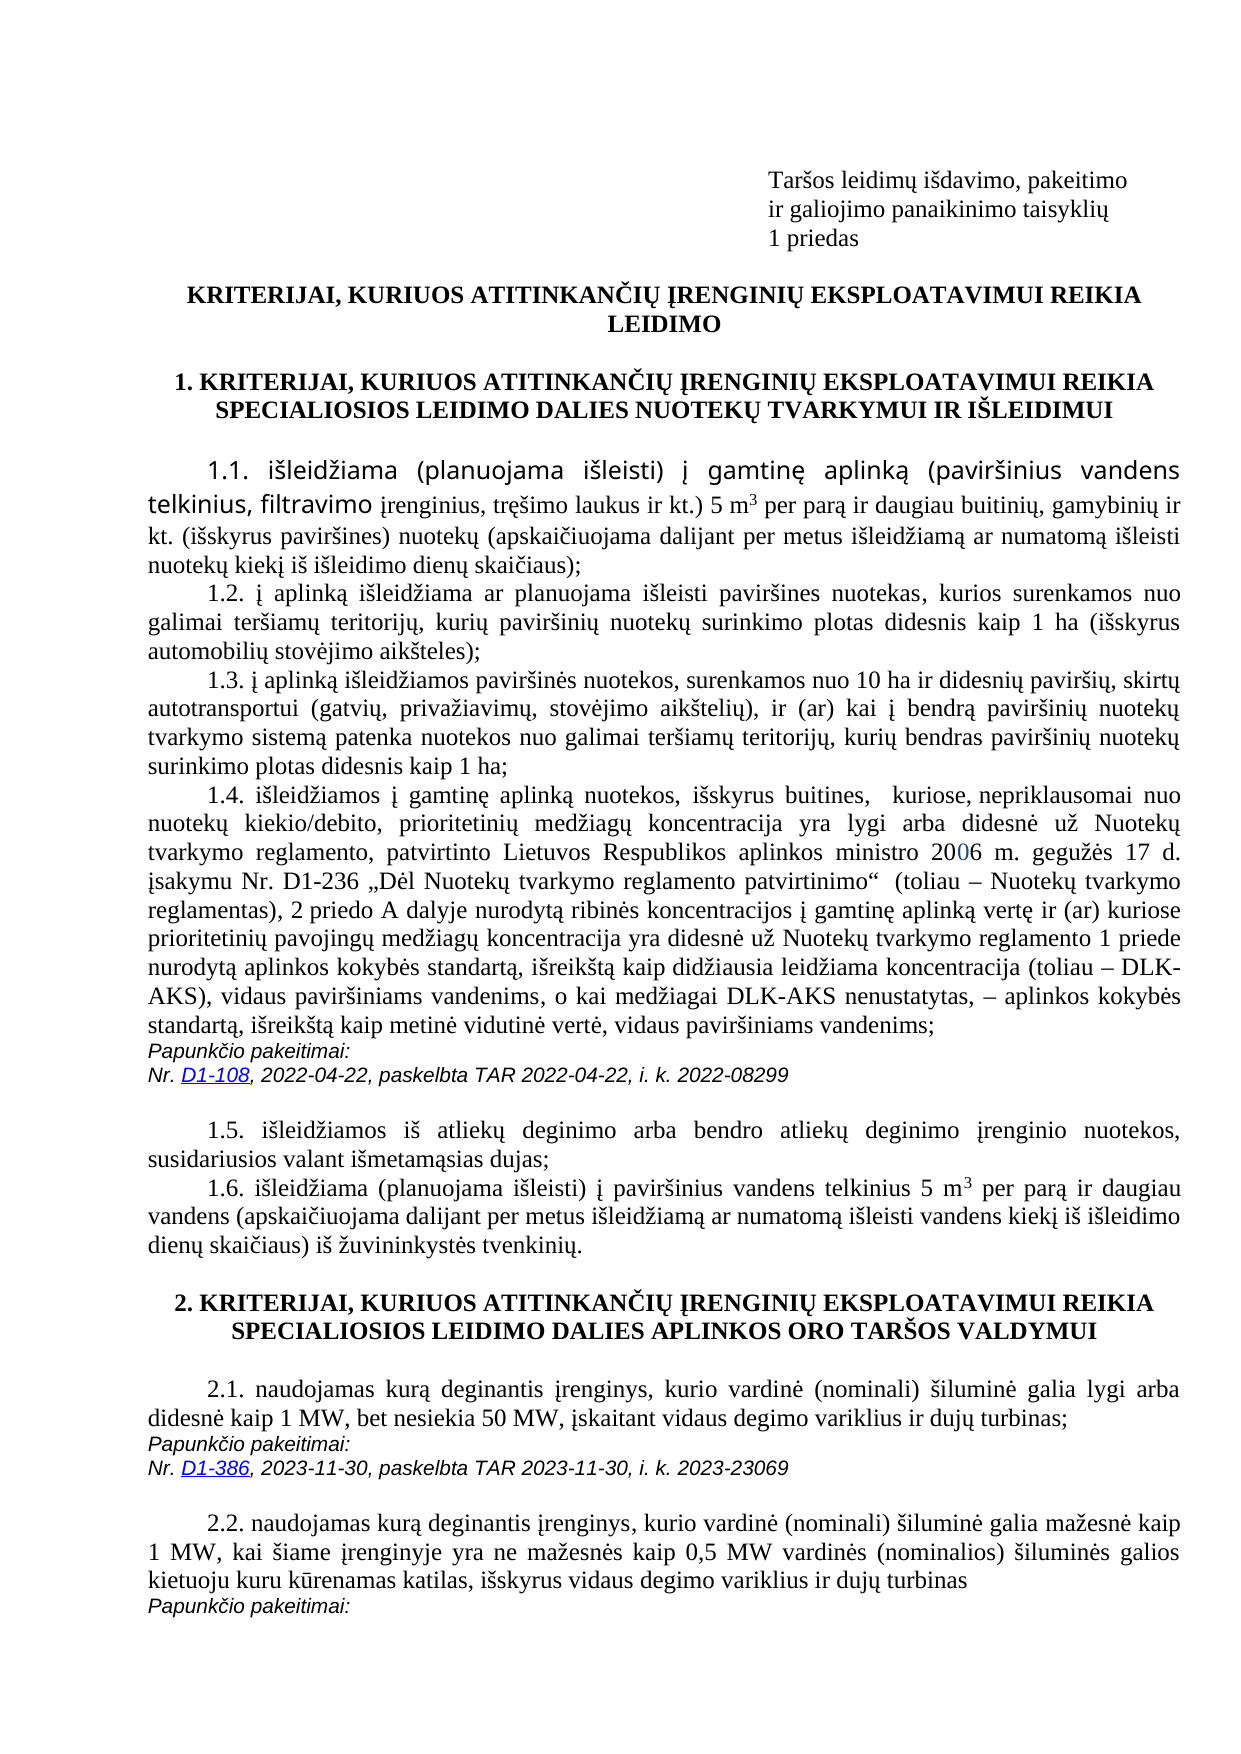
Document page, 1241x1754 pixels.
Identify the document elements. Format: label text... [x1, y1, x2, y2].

text ir galiojimo panaikinimo taisyklių [148, 194, 1181, 223]
text Papunkčio pakeitimai: [148, 1431, 1181, 1455]
text Papunkčio pakeitimai: [148, 1038, 1181, 1062]
text 1.1. išleidžiama (planuojama išleisti) į gamtinę aplinką (paviršinius vandens telkinius, filtravimo įrenginius, tręšimo laukus ir kt.) 5 m3 per parą ir daugiau buitinių, gamybinių ir kt. (išskyrus paviršines) nuotekų (apskaičiuojama dalijant per metus išleidžiamą ar numatomą išleisti nuotekų kiekį iš išleidimo dienų skaičiaus); [148, 453, 1181, 578]
text 2.2. naudojamas kurą deginantis įrenginys, kurio vardinė (nominali) šiluminė galia mažesnė kaip 1 MW, kai šiame įrenginyje yra ne mažesnės kaip 0,5 MW vardinės (nominalios) šiluminės galios kietuoju kuru kūrenamas katilas, išskyrus vidaus degimo variklius ir dujų turbinas [148, 1508, 1181, 1594]
text 1. KRITERIJAI, KURIUOS ATITINKANČIŲ ĮRENGINIŲ EKSPLOATAVIMUI REIKIA SPECIALIOSIOS LEIDIMO DALIES NUOTEKŲ TVARKYMUI IR IŠLEIDIMUI [148, 367, 1181, 424]
text Taršos leidimų išdavimo, pakeitimo [148, 165, 1181, 194]
text 2. KRITERIJAI, KURIUOS ATITINKANČIŲ ĮRENGINIŲ EKSPLOATAVIMUI REIKIA SPECIALIOSIOS LEIDIMO DALIES APLINKOS ORO TARŠOS VALDYMUI [148, 1288, 1181, 1345]
text 1 priedas [148, 223, 1181, 252]
text 1.4. išleidžiamos į gamtinę aplinką nuotekos, išskyrus buitines, kuriose, nepriklausomai nuo nuotekų kiekio/debito, prioritetinių medžiagų koncentracija yra lygi arba didesnė už Nuotekų tvarkymo reglamento, patvirtinto Lietuvos Respublikos aplinkos ministro 2006 m. gegužės 17 d. įsakymu Nr. D1-236 „Dėl Nuotekų tvarkymo reglamento patvirtinimo“ (toliau – Nuotekų tvarkymo reglamentas), 2 priedo A dalyje nurodytą ribinės koncentracijos į gamtinę aplinką vertę ir (ar) kuriose prioritetinių pavojingų medžiagų koncentracija yra didesnė už Nuotekų tvarkymo reglamento 1 priede nurodytą aplinkos kokybės standartą, išreikštą kaip didžiausia leidžiama koncentracija (toliau – DLK-AKS), vidaus paviršiniams vandenims, o kai medžiagai DLK-AKS nenustatytas, – aplinkos kokybės standartą, išreikštą kaip metinė vidutinė vertė, vidaus paviršiniams vandenims; [148, 780, 1181, 1038]
text 1.2. į aplinką išleidžiama ar planuojama išleisti paviršines nuotekas, kurios surenkamos nuo galimai teršiamų teritorijų, kurių paviršinių nuotekų surinkimo plotas didesnis kaip 1 ha (išskyrus automobilių stovėjimo aikšteles); [148, 578, 1181, 665]
text 1.3. į aplinką išleidžiamos paviršinės nuotekos, surenkamos nuo 10 ha ir didesnių paviršių, skirtų autotransportui (gatvių, privažiavimų, stovėjimo aikštelių), ir (ar) kai į bendrą paviršinių nuotekų tvarkymo sistemą patenka nuotekos nuo galimai teršiamų teritorijų, kurių bendras paviršinių nuotekų surinkimo plotas didesnis kaip 1 ha; [148, 665, 1181, 780]
text 1.6. išleidžiama (planuojama išleisti) į paviršinius vandens telkinius 5 m3 per parą ir daugiau vandens (apskaičiuojama dalijant per metus išleidžiamą ar numatomą išleisti vandens kiekį iš išleidimo dienų skaičiaus) iš žuvininkystės tvenkinių. [148, 1173, 1181, 1259]
text Nr. D1-108, 2022-04-22, paskelbta TAR 2022-04-22, i. k. 2022-08299 [148, 1062, 1181, 1086]
text Nr. D1-386, 2023-11-30, paskelbta TAR 2023-11-30, i. k. 2023-23069 [148, 1455, 1181, 1479]
text KRITERIJAI, KURIUOS ATITINKANČIŲ ĮRENGINIŲ EKSPLOATAVIMUI REIKIA LEIDIMO [148, 280, 1181, 338]
text Papunkčio pakeitimai: [148, 1594, 1181, 1618]
text 1.5. išleidžiamos iš atliekų deginimo arba bendro atliekų deginimo įrenginio nuotekos, susidariusios valant išmetamąsias dujas; [148, 1115, 1181, 1173]
text 2.1. naudojamas kurą deginantis įrenginys, kurio vardinė (nominali) šiluminė galia lygi arba didesnė kaip 1 MW, bet nesiekia 50 MW, įskaitant vidaus degimo variklius ir dujų turbinas; [148, 1374, 1181, 1431]
